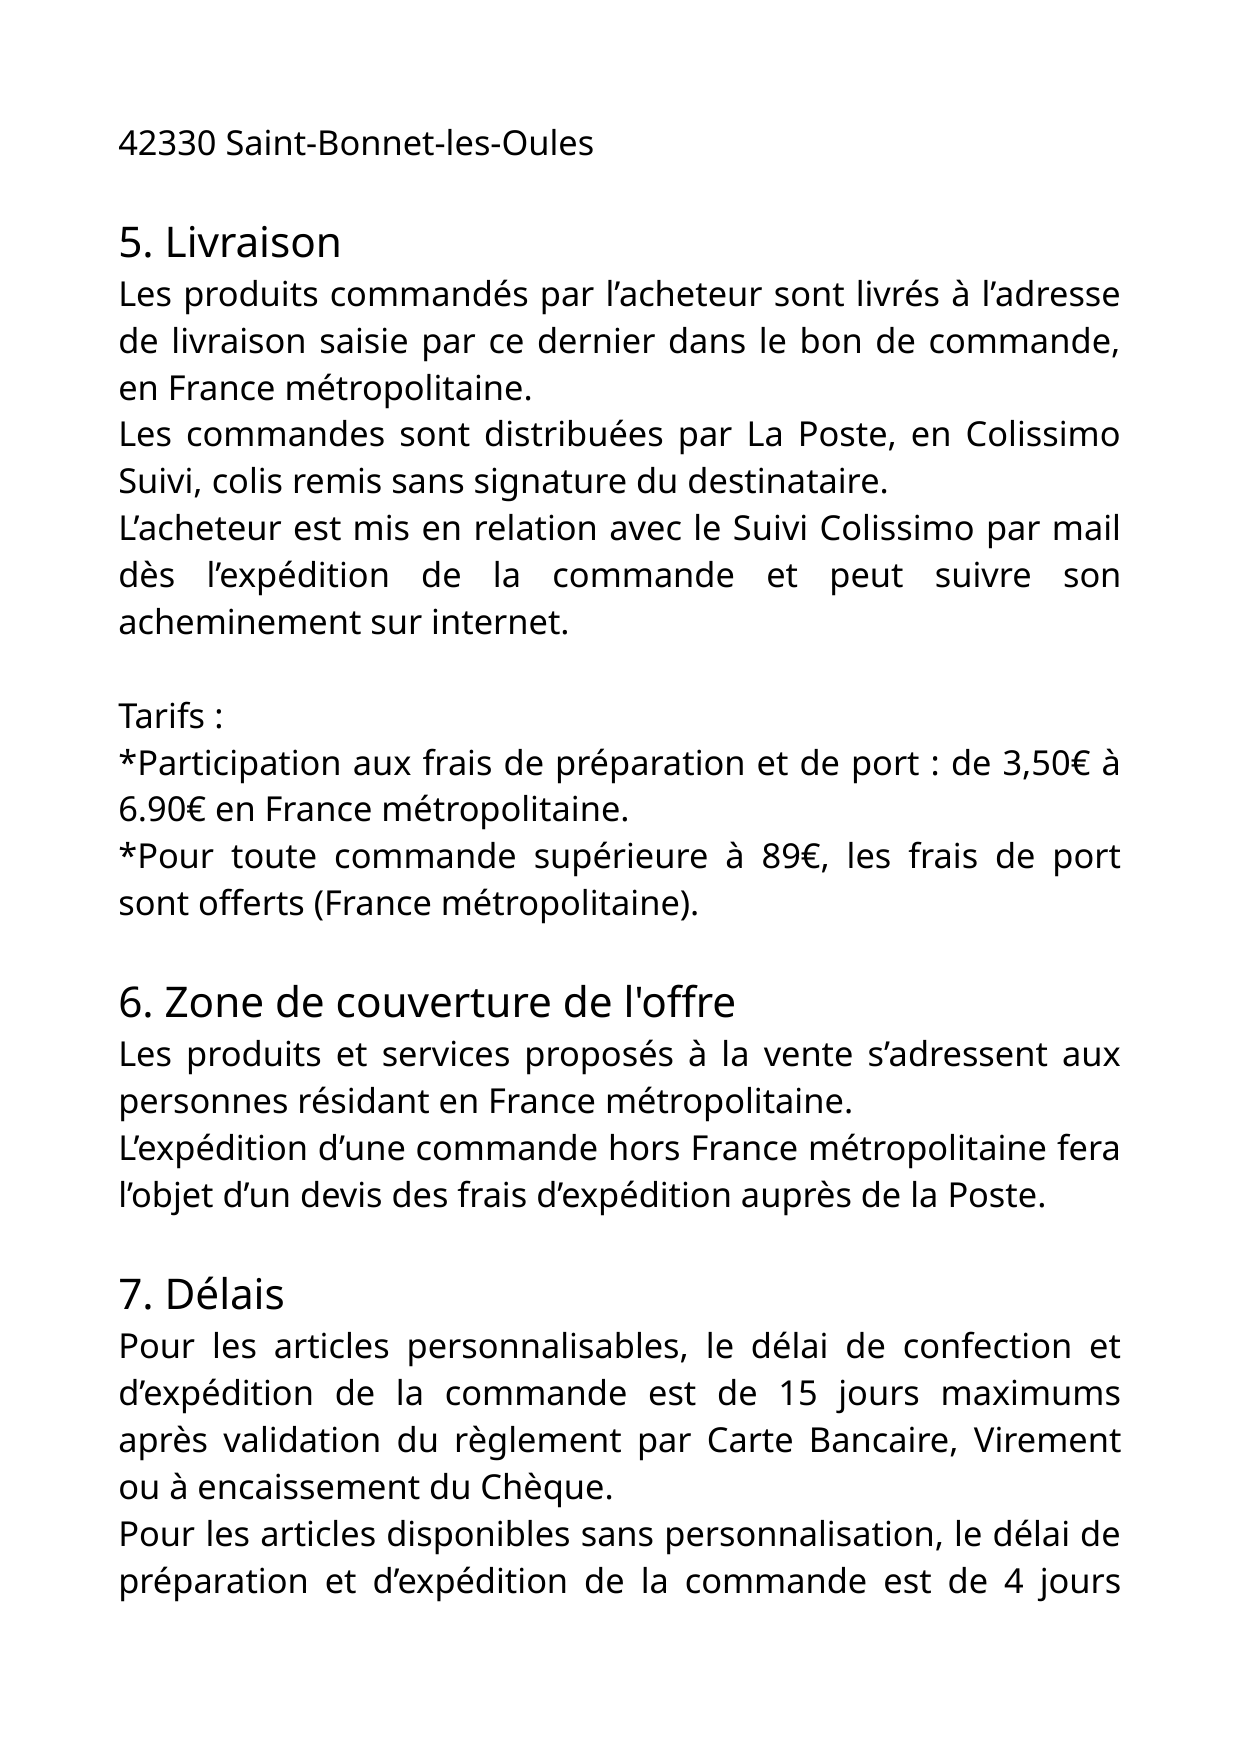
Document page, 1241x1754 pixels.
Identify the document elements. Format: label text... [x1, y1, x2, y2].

text 6. Zone de couverture de l'offre [118, 972, 1122, 1030]
text *Pour toute commande supérieure à 89€, les frais de port sont offerts (France métropolitaine). [118, 832, 1122, 926]
text 7. Délais [118, 1264, 1122, 1322]
text L’expédition d’une commande hors France métropolitaine fera l’objet d’un devis des frais d’expédition auprès de la Poste. [118, 1124, 1122, 1217]
text L’acheteur est mis en relation avec le Suivi Colissimo par mail dès l’expédition de la commande et peut suivre son acheminement sur internet. [118, 504, 1122, 644]
text Pour les articles personnalisables, le délai de confection et d’expédition de la commande est de 15 jours maximums après validation du règlement par Carte Bancaire, Virement ou à encaissement du Chèque. [118, 1322, 1122, 1509]
text Pour les articles disponibles sans personnalisation, le délai de préparation et d’expédition de la commande est de 4 jours [118, 1509, 1122, 1603]
text Les commandes sont distribuées par La Poste, en Colissimo Suivi, colis remis sans signature du destinataire. [118, 410, 1122, 504]
text 42330 Saint-Bonnet-les-Oules [118, 118, 1122, 165]
text Tarifs : [118, 691, 1122, 738]
text Les produits commandés par l’acheteur sont livrés à l’adresse de livraison saisie par ce dernier dans le bon de commande, en France métropolitaine. [118, 269, 1122, 410]
text *Participation aux frais de préparation et de port : de 3,50€ à 6.90€ en France métropolitaine. [118, 738, 1122, 832]
text 5. Livraison [118, 212, 1122, 269]
text Les produits et services proposés à la vente s’adressent aux personnes résidant en France métropolitaine. [118, 1030, 1122, 1124]
